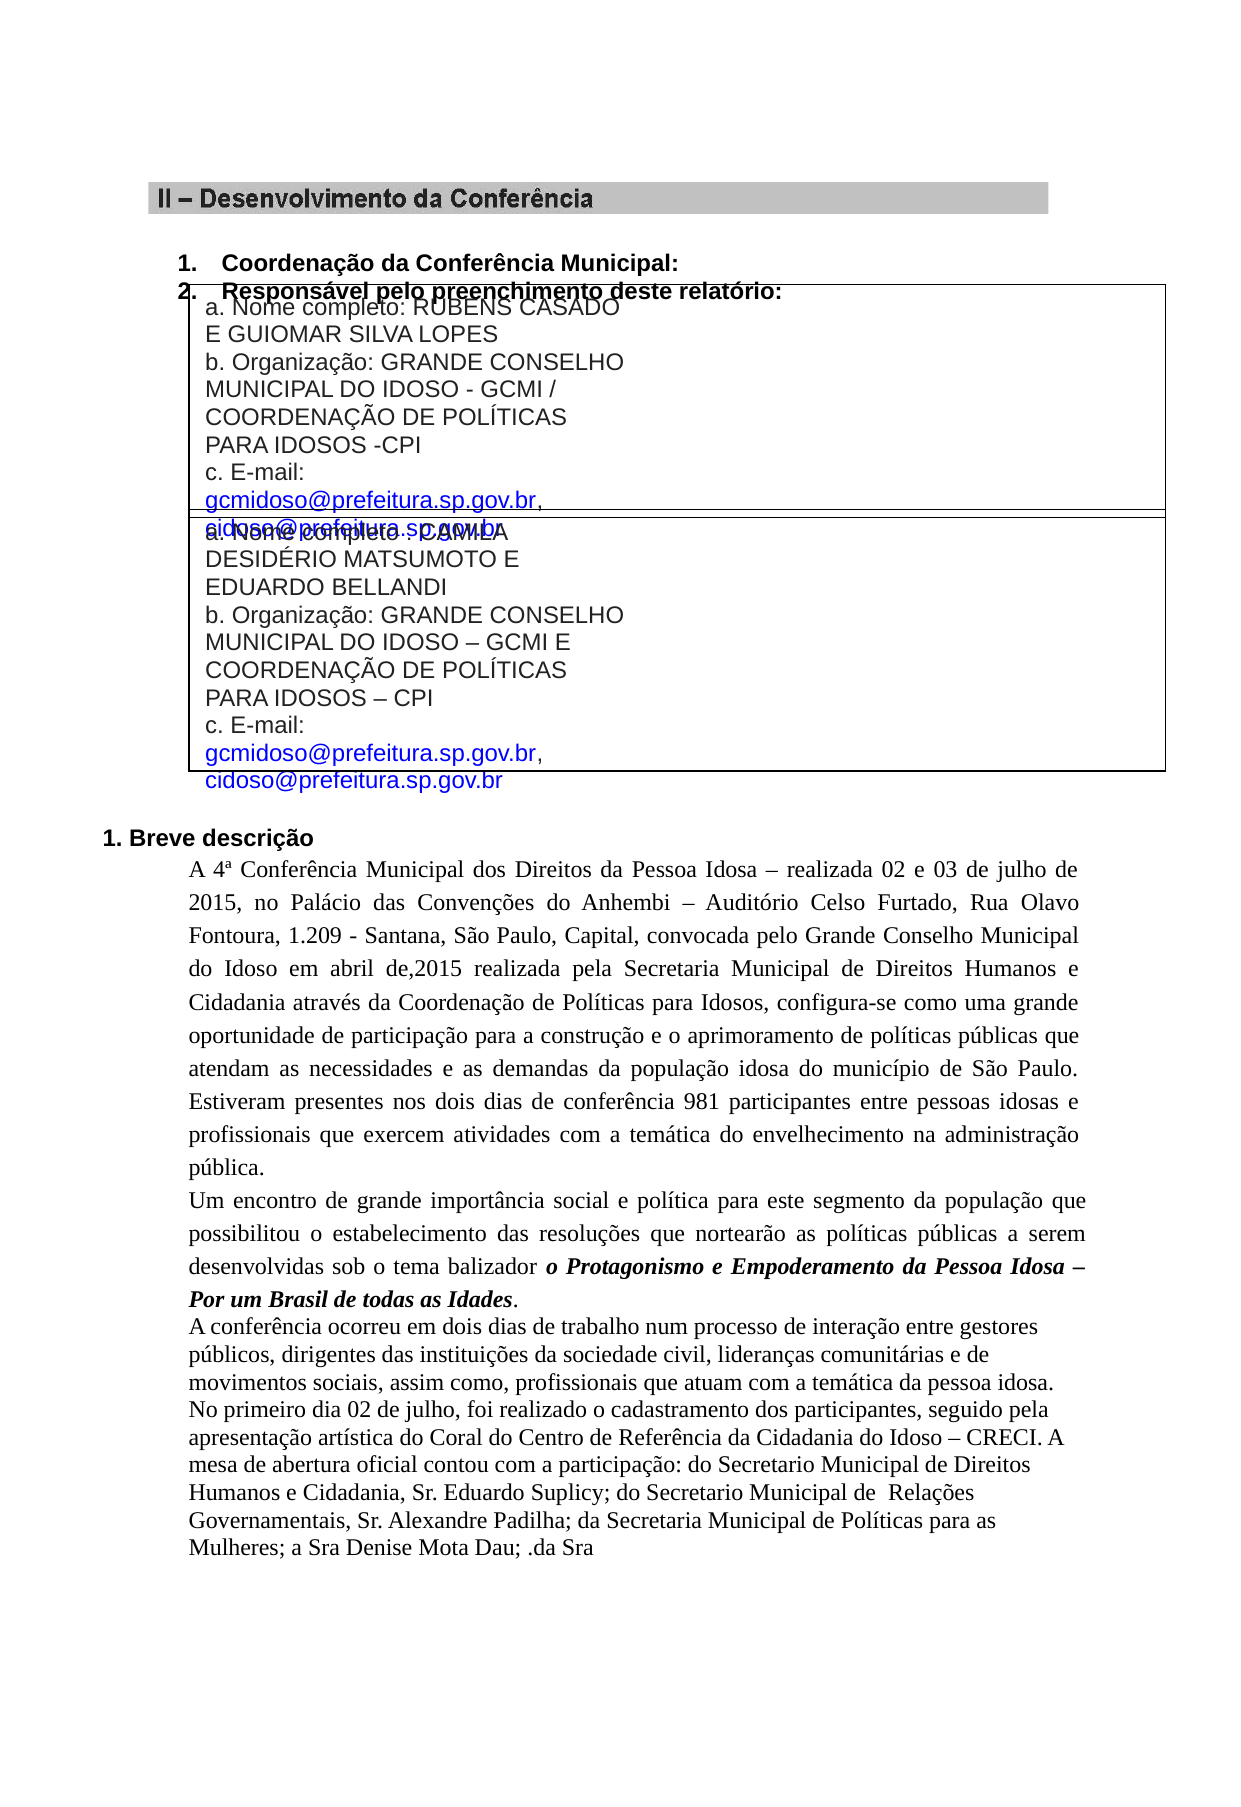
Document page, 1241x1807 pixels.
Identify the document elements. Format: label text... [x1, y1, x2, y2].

table_header a. Nome completo: RUBENS CASADO E GUIOMAR SILVA LOPES [194, 293, 641, 348]
table_cell b. Organização: GRANDE CONSELHO MUNICIPAL DO IDOSO – GCMI E COORDENAÇÃO DE POLÍTICAS PARA IDOSOS – CPI [194, 601, 641, 711]
text Um encontro de grande importância social e política para este segmento da população que possibilitou o estabelecimento das resoluções que nortearão as políticas públicas a serem desenvolvidas sob o tema balizador o Protagonismo e Empoderamento da Pessoa Idosa – Por um Brasil de todas as Idades. [188, 1180, 1088, 1312]
text A 4ª Conferência Municipal dos Direitos da Pessoa Idosa – realizada 02 e 03 de julho de 2015, no Palácio das Convenções do Anhembi – Auditório Celso Furtado, Rua Olavo Fontoura, 1.209 - Santana, São Paulo, Capital, convocada pelo Grande Conselho Municipal do Idoso em abril de,2015 realizada pela Secretaria Municipal de Direitos Humanos e Cidadania através da Coordenação de Políticas para Idosos, configura-se como uma grande oportunidade de participação para a construção e o aprimoramento de políticas públicas que atendam as necessidades e as demandas da população idosa do município de São Paulo. Estiveram presentes nos dois dias de conferência 981 participantes entre pessoas idosas e profissionais que exercem atividades com a temática do envelhecimento na administração pública. [188, 849, 1081, 1180]
list Coordenação da Conferência Municipal: [177, 249, 843, 277]
list Responsável pelo preenchimento deste relatório: [177, 277, 843, 304]
table_cell b. Organização: GRANDE CONSELHO MUNICIPAL DO IDOSO - GCMI / COORDENAÇÃO DE POLÍTICAS PARA IDOSOS -CPI [194, 348, 641, 458]
table_cell c. E-mail: gcmidoso@prefeitura.sp.gov.br, cidoso@prefeitura.sp.gov.br [194, 711, 641, 770]
text A conferência ocorreu em dois dias de trabalho num processo de interação entre gestores públicos, dirigentes das instituições da sociedade civil, lideranças comunitárias e de movimentos sociais, assim como, profissionais que atuam com a temática da pessoa idosa. No primeiro dia 02 de julho, foi realizado o cadastramento dos participantes, seguido pela apresentação artística do Coral do Centro de Referência da Cidadania do Idoso – CRECI. A mesa de abertura oficial contou com a participação: do Secretario Municipal de Direitos Humanos e Cidadania, Sr. Eduardo Suplicy; do Secretario Municipal de Relações Governamentais, Sr. Alexandre Padilha; da Secretaria Municipal de Políticas para as Mulheres; a Sra Denise Mota Dau; .da Sra [188, 1312, 1089, 1561]
text 1. Breve descrição [102, 819, 398, 852]
picture [148, 182, 1049, 214]
table_cell c. E-mail: gcmidoso@prefeitura.sp.gov.br, cidoso@prefeitura.sp.gov.br [194, 510, 641, 517]
table_header a. Nome completo : CAMILA DESIDÉRIO MATSUMOTO E EDUARDO BELLANDI [194, 518, 641, 601]
table_cell c. E-mail: gcmidoso@prefeitura.sp.gov.br, cidoso@prefeitura.sp.gov.br [194, 458, 641, 509]
